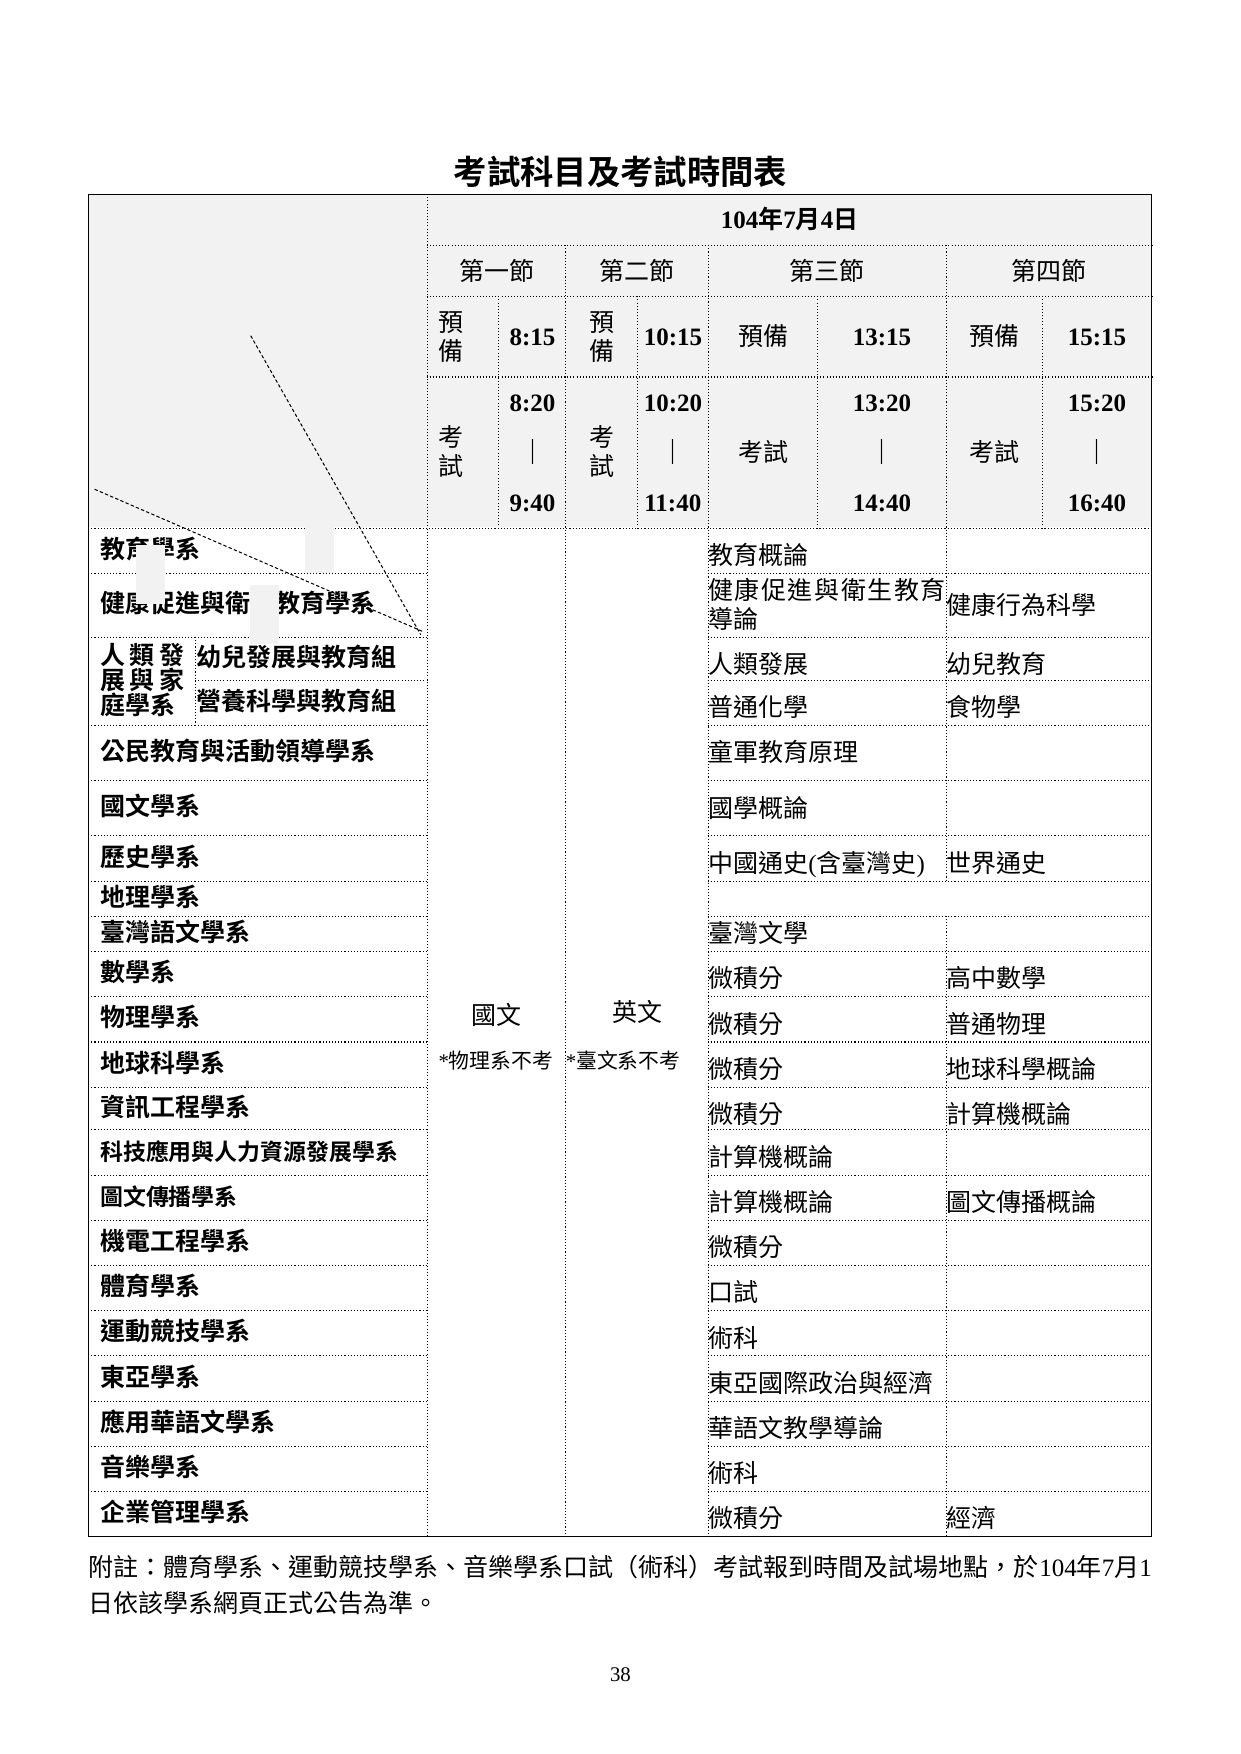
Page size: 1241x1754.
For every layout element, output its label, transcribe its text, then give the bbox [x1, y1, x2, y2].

table_cell 10:20 ｜ 11:40 [637, 376, 708, 527]
table_cell 預備 [946, 296, 1042, 376]
table_cell 普通化學 [708, 680, 946, 725]
table_cell 預備 [427, 296, 499, 376]
table_cell [708, 881, 1151, 916]
table_cell [334, 528, 427, 573]
table_cell 微積分 [708, 1087, 946, 1129]
table_cell 企業管理學系 [89, 1491, 427, 1536]
table_cell 健康行為科學 [946, 573, 1151, 637]
table_cell 第四節 [946, 245, 1151, 296]
table_cell [946, 1310, 1151, 1355]
table_cell [946, 1129, 1151, 1174]
table_cell 考試 [566, 376, 637, 527]
table_cell 英文 *臺文系不考 [566, 528, 708, 1536]
table_cell 公民教育與活動領導學系 [89, 725, 427, 780]
table_cell 健康促進與衛生教育導論 [708, 573, 946, 637]
table_cell 教育學系 [89, 528, 305, 573]
table_cell 資訊工程學系 [89, 1087, 427, 1129]
table_cell 計算機概論 [946, 1087, 1151, 1129]
table_cell 計算機概論 [708, 1175, 946, 1220]
table_cell 預備 [708, 296, 817, 376]
table_cell 健康促進與衛生教育學系 [89, 573, 427, 637]
table_cell 微積分 [708, 1041, 946, 1087]
table_cell 國學概論 [708, 780, 946, 835]
table_cell [946, 916, 1151, 951]
table_cell [946, 780, 1151, 835]
table_cell 東亞學系 [89, 1355, 427, 1401]
table_cell 臺灣文學 [708, 916, 946, 951]
table_cell 人類發展與家庭學系 [89, 637, 196, 725]
table_cell 第三節 [708, 245, 946, 296]
table_cell 高中數學 [946, 951, 1151, 996]
table_cell [946, 1401, 1151, 1446]
table_cell 口試 [708, 1265, 946, 1310]
table_cell 地球科學概論 [946, 1041, 1151, 1087]
table_cell 科技應用與人力資源發展學系 [89, 1129, 427, 1174]
table_cell 考試 [708, 376, 817, 527]
table_cell 機電工程學系 [89, 1220, 427, 1265]
text 附註：體育學系、運動競技學系、音樂學系口試（術科）考試報到時間及試場地點，於104年7月1日依該學系網頁正式公告為準。 [89, 1548, 1152, 1620]
table_cell 第二節 [566, 245, 708, 296]
table_cell 13:15 [818, 296, 946, 376]
table_header [89, 195, 427, 573]
table_header [136, 545, 165, 604]
table_cell 13:20 ｜ 14:40 [818, 376, 946, 527]
table_cell 經濟 [946, 1491, 1151, 1536]
table_cell [946, 725, 1151, 780]
table_cell 圖文傳播學系 [89, 1175, 427, 1220]
table_cell 地球科學系 [89, 1041, 427, 1087]
table_cell 華語文教學導論 [708, 1401, 946, 1446]
table_cell 8:15 [499, 296, 566, 376]
table_cell 微積分 [708, 1220, 946, 1265]
table_cell 應用華語文學系 [89, 1401, 427, 1446]
table_cell 數學系 [89, 951, 427, 996]
table_cell 中國通史(含臺灣史) [708, 835, 946, 881]
table_cell 物理學系 [89, 996, 427, 1041]
table_cell 計算機概論 [708, 1129, 946, 1174]
table_cell 教育概論 [708, 528, 946, 573]
table_cell 微積分 [708, 1491, 946, 1536]
table_cell 幼兒教育 [946, 637, 1151, 680]
table_cell 國文 *物理系不考 [427, 528, 566, 1536]
table_cell [946, 528, 1151, 573]
table_cell 微積分 [708, 951, 946, 996]
table_cell 10:15 [637, 296, 708, 376]
table_cell 人類發展 [708, 637, 946, 680]
table_cell 考試 [946, 376, 1042, 527]
table_cell 術科 [708, 1446, 946, 1491]
table_cell 術科 [708, 1310, 946, 1355]
table_cell 8:20 ｜ 9:40 [499, 376, 566, 527]
table_cell 運動競技學系 [89, 1310, 427, 1355]
table_cell 第一節 [427, 245, 566, 296]
table_cell 微積分 [708, 996, 946, 1041]
table_cell 幼兒發展與教育組 [196, 637, 427, 680]
table_cell [946, 1446, 1151, 1491]
table_header 104年7月4日 [427, 195, 1151, 245]
table_cell 食物學 [946, 680, 1151, 725]
table_cell [946, 1220, 1151, 1265]
table_cell 臺灣語文學系 [89, 916, 427, 951]
table_cell 體育學系 [89, 1265, 427, 1310]
table_cell 營養科學與教育組 [196, 680, 427, 725]
text 考試科目及考試時間表 [89, 146, 1152, 194]
table_cell 圖文傳播概論 [946, 1175, 1151, 1220]
table_cell 國文學系 [89, 780, 427, 835]
table_cell [946, 1265, 1151, 1310]
table_cell 普通物理 [946, 996, 1151, 1041]
table_cell 15:20 ｜ 16:40 [1042, 376, 1151, 527]
table_cell 歷史學系 [89, 835, 427, 881]
table_cell 地理學系 [89, 881, 427, 916]
table_cell [946, 1355, 1151, 1401]
table_header [250, 585, 279, 644]
table_cell 15:15 [1042, 296, 1151, 376]
table_cell 東亞國際政治與經濟 [708, 1355, 946, 1401]
table_cell 考試 [427, 376, 499, 527]
table_cell 預備 [566, 296, 637, 376]
table_cell 童軍教育原理 [708, 725, 946, 780]
table_cell 世界通史 [946, 835, 1151, 881]
table_cell 音樂學系 [89, 1446, 427, 1491]
